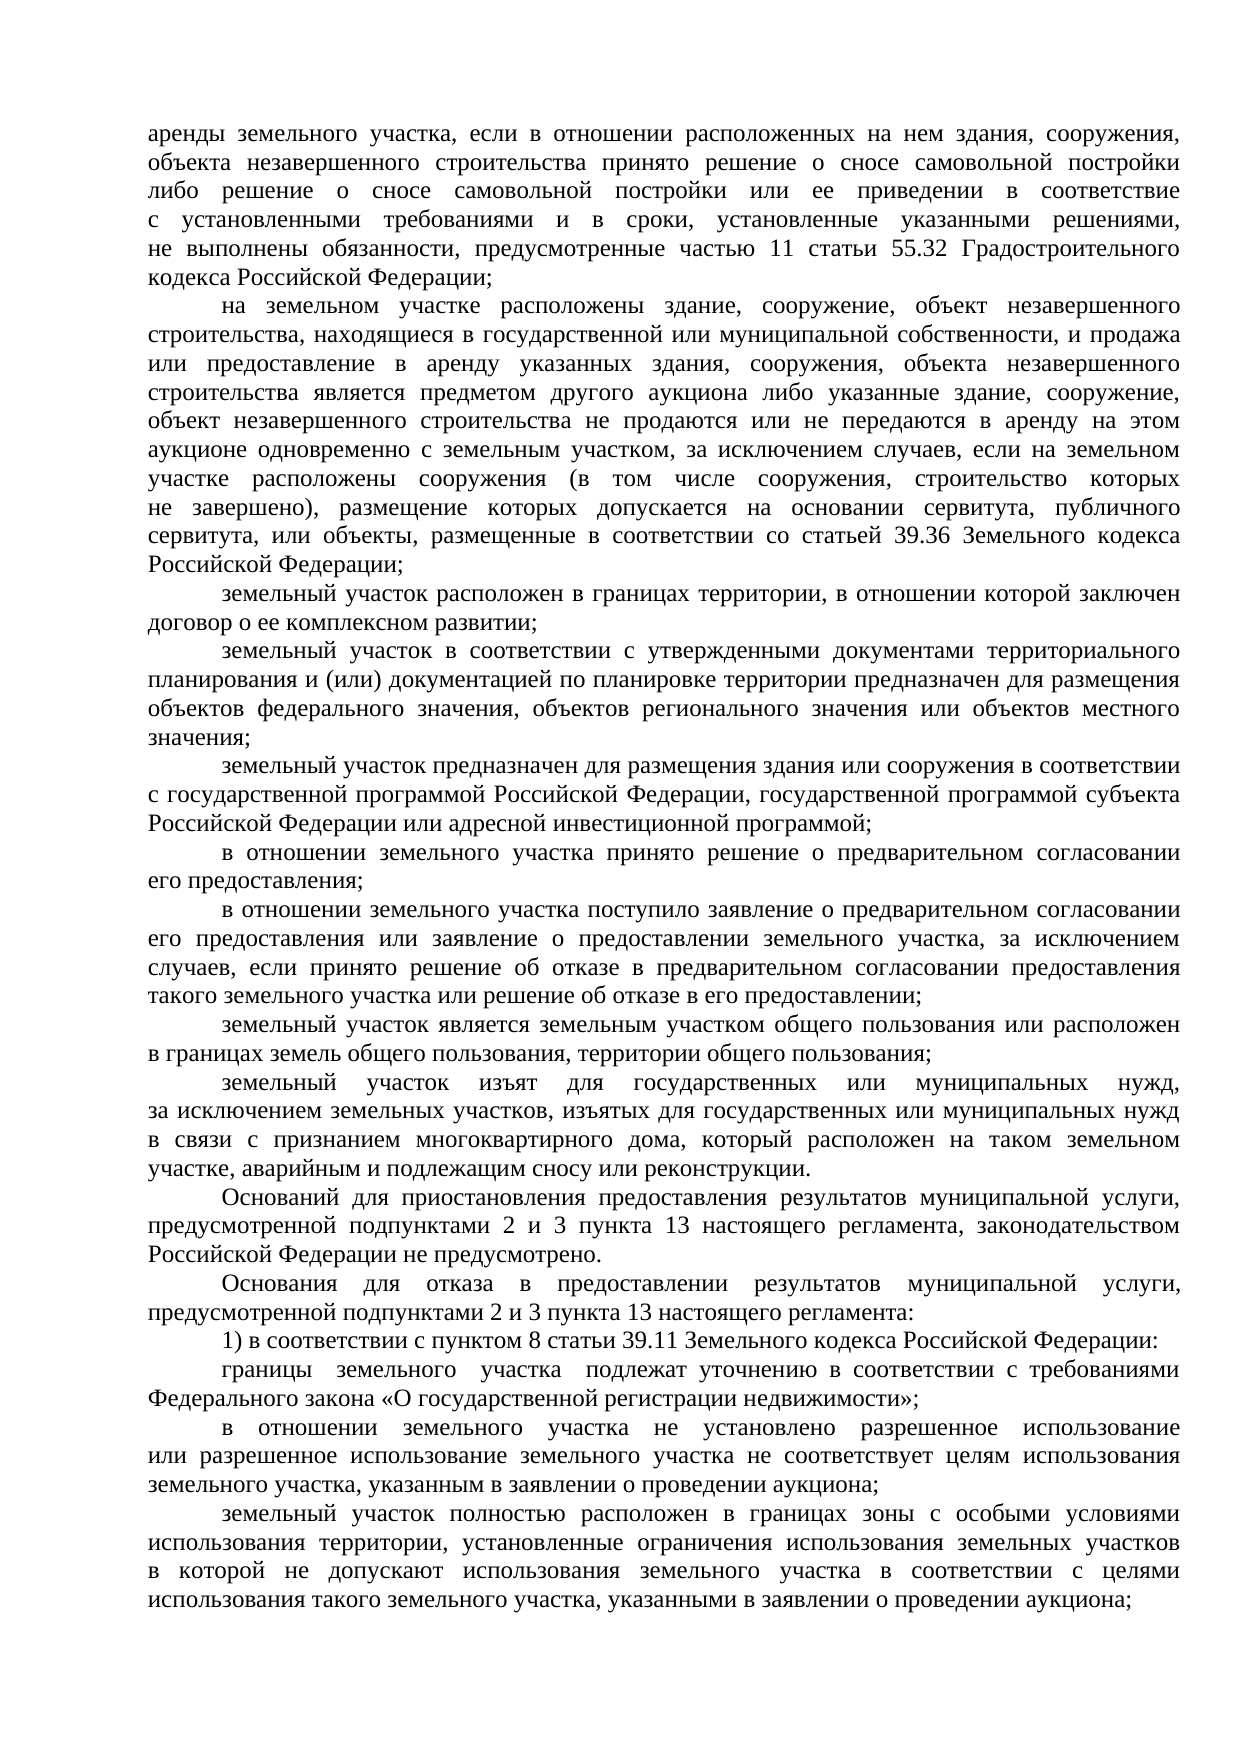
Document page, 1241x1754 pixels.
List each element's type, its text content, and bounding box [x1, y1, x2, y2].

text Основания для отказа в предоставлении результатов муниципальной услуги, предусмотренной подпунктами 2 и 3 пункта 13 настоящего регламента: [148, 1268, 1181, 1326]
text аренды земельного участка, если в отношении расположенных на нем здания, сооружения, объекта незавершенного строительства принято решение о сносе самовольной постройки либо решение о сносе самовольной постройки или ее приведении в соответствие с установленными требованиями и в сроки, установленные указанными решениями, не выполнены обязанности, предусмотренные частью 11 статьи 55.32 Градостроительного кодекса Российской Федерации; [148, 118, 1181, 291]
text земельный участок изъят для государственных или муниципальных нужд, за исключением земельных участков, изъятых для государственных или муниципальных нужд в связи с признанием многоквартирного дома, который расположен на таком земельном участке, аварийным и подлежащим сносу или реконструкции. [148, 1067, 1181, 1182]
text в отношении земельного участка не установлено разрешенное использование или разрешенное использование земельного участка не соответствует целям использования земельного участка, указанным в заявлении о проведении аукциона; [148, 1412, 1181, 1498]
text границы земельного участка подлежат уточнению в соответствии с требованиями Федерального закона «О государственной регистрации недвижимости»; [148, 1354, 1181, 1412]
text земельный участок в соответствии с утвержденными документами территориального планирования и (или) документацией по планировке территории предназначен для размещения объектов федерального значения, объектов регионального значения или объектов местного значения; [148, 636, 1181, 751]
text 1) в соответствии с пунктом 8 статьи 39.11 Земельного кодекса Российской Федерации: [148, 1326, 1181, 1354]
text земельный участок полностью расположен в границах зоны с особыми условиями использования территории, установленные ограничения использования земельных участков в которой не допускают использования земельного участка в соответствии с целями использования такого земельного участка, указанными в заявлении о проведении аукциона; [148, 1498, 1181, 1613]
text на земельном участке расположены здание, сооружение, объект незавершенного строительства, находящиеся в государственной или муниципальной собственности, и продажа или предоставление в аренду указанных здания, сооружения, объекта незавершенного строительства является предметом другого аукциона либо указанные здание, сооружение, объект незавершенного строительства не продаются или не передаются в аренду на этом аукционе одновременно с земельным участком, за исключением случаев, если на земельном участке расположены сооружения (в том числе сооружения, строительство которых не завершено), размещение которых допускается на основании сервитута, публичного сервитута, или объекты, размещенные в соответствии со статьей 39.36 Земельного кодекса Российской Федерации; [148, 291, 1181, 578]
text в отношении земельного участка принято решение о предварительном согласовании его предоставления; [148, 837, 1181, 894]
text земельный участок является земельным участком общего пользования или расположен в границах земель общего пользования, территории общего пользования; [148, 1009, 1181, 1067]
text Оснований для приостановления предоставления результатов муниципальной услуги, предусмотренной подпунктами 2 и 3 пункта 13 настоящего регламента, законодательством Российской Федерации не предусмотрено. [148, 1182, 1181, 1268]
text земельный участок предназначен для размещения здания или сооружения в соответствии с государственной программой Российской Федерации, государственной программой субъекта Российской Федерации или адресной инвестиционной программой; [148, 751, 1181, 837]
text земельный участок расположен в границах территории, в отношении которой заключен договор о ее комплексном развитии; [148, 578, 1181, 636]
text в отношении земельного участка поступило заявление о предварительном согласовании его предоставления или заявление о предоставлении земельного участка, за исключением случаев, если принято решение об отказе в предварительном согласовании предоставления такого земельного участка или решение об отказе в его предоставлении; [148, 894, 1181, 1009]
